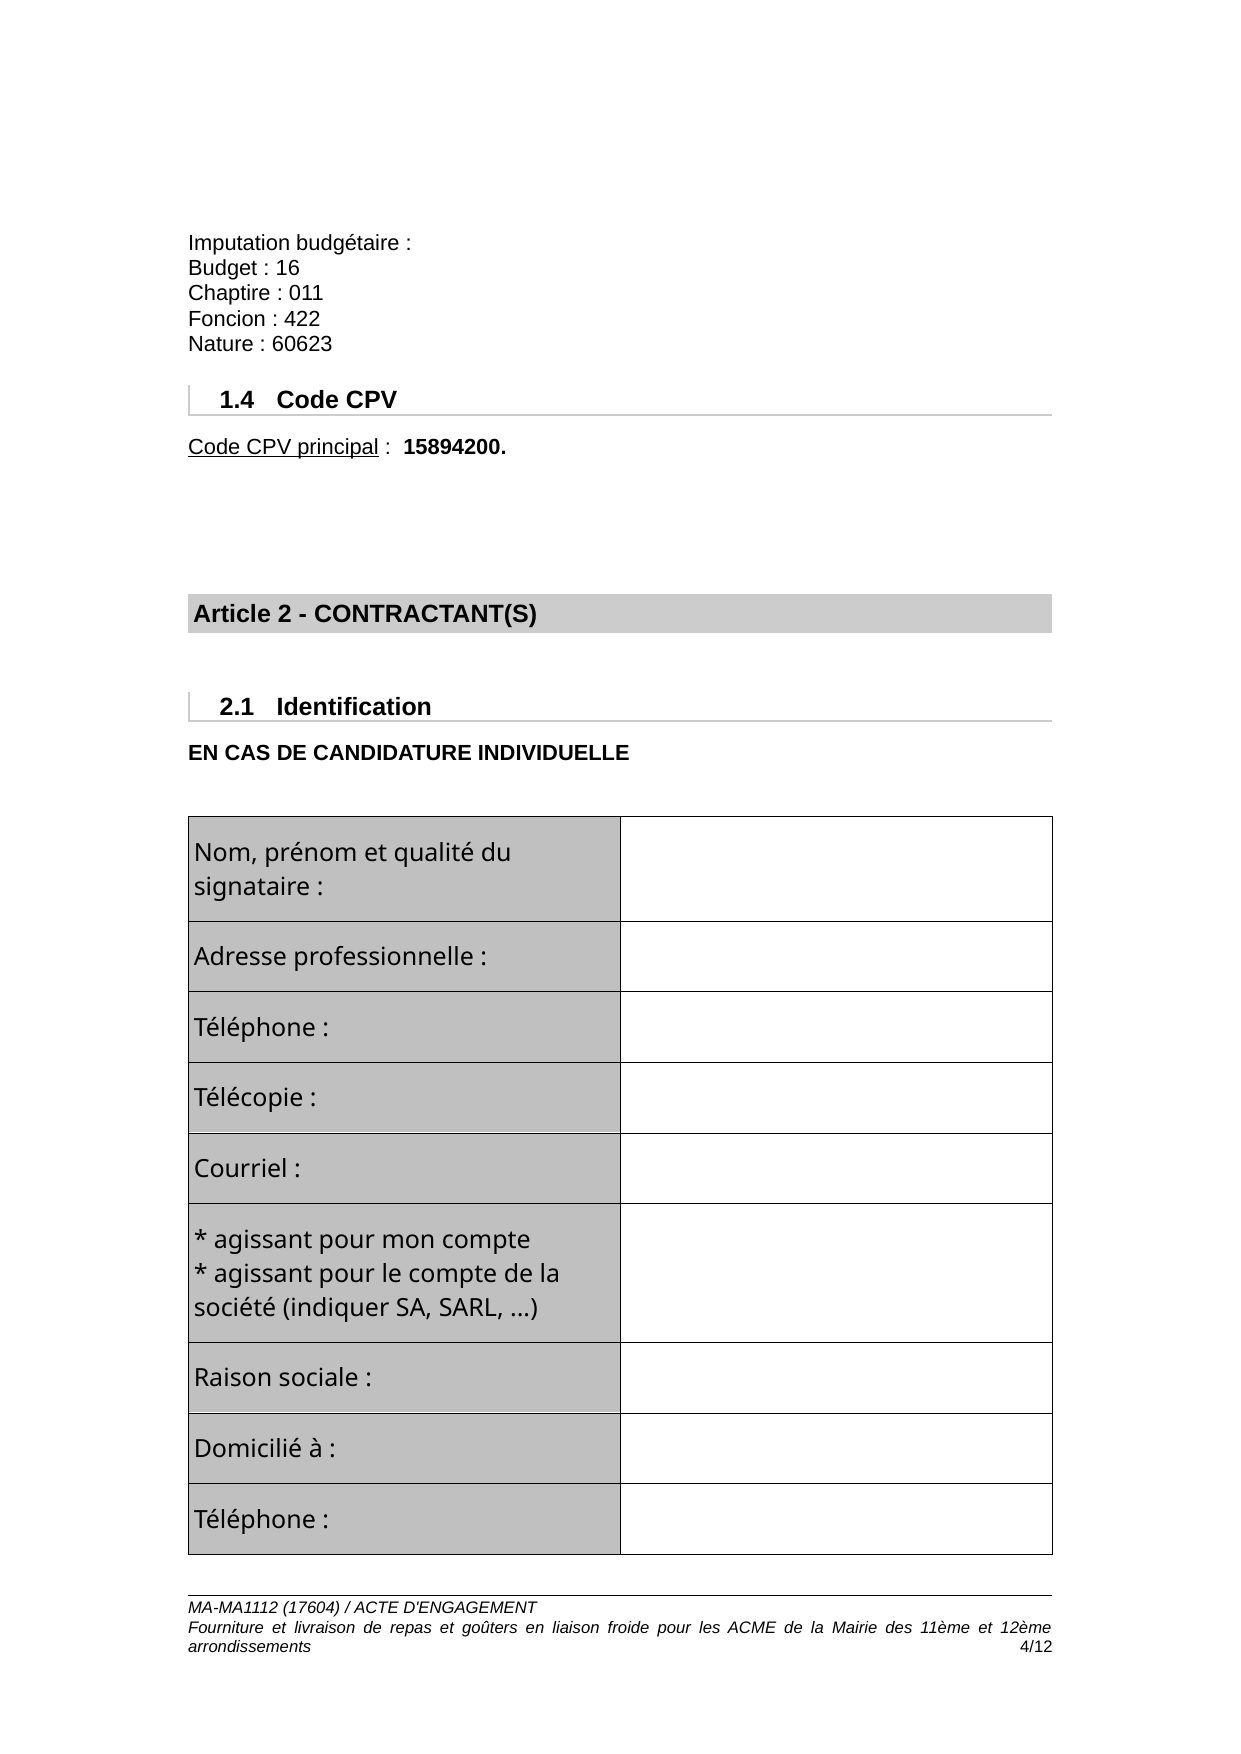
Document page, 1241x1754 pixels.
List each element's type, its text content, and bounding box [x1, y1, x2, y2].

text Chaptire : 011 [188, 280, 1052, 305]
table_cell Adresse professionnelle : [189, 922, 620, 991]
subtitle Code CPV [190, 385, 1052, 414]
table_cell * agissant pour mon compte * agissant pour le compte de la société (indiquer SA, SARL, ...) [189, 1204, 620, 1342]
table_cell [621, 1343, 1052, 1412]
subtitle Identification [190, 692, 1052, 720]
table_cell [621, 1414, 1052, 1483]
text Foncion : 422 [188, 305, 1052, 331]
text Code CPV principal : 15894200. [188, 434, 1052, 459]
text Budget : 16 [188, 255, 1052, 280]
table_cell [621, 992, 1052, 1062]
table_cell Courriel : [189, 1134, 620, 1203]
table_cell [621, 1063, 1052, 1132]
text Nature : 60623 [188, 331, 1052, 356]
table_cell Téléphone : [189, 992, 620, 1062]
text Imputation budgétaire : [188, 230, 1052, 255]
table_cell Raison sociale : [189, 1343, 620, 1412]
table_cell Domicilié à : [189, 1414, 620, 1483]
table_cell Télécopie : [189, 1063, 620, 1132]
table_cell [621, 1484, 1052, 1554]
text EN CAS DE CANDIDATURE INDIVIDUELLE [188, 740, 1052, 765]
table_cell [621, 1134, 1052, 1203]
table_header [621, 817, 1052, 921]
table_cell [621, 1204, 1052, 1342]
table_cell Téléphone : [189, 1484, 620, 1554]
table_cell [621, 922, 1052, 991]
table_header Nom, prénom et qualité du signataire : [189, 817, 620, 921]
subtitle CONTRACTANT(S) [190, 596, 1050, 630]
